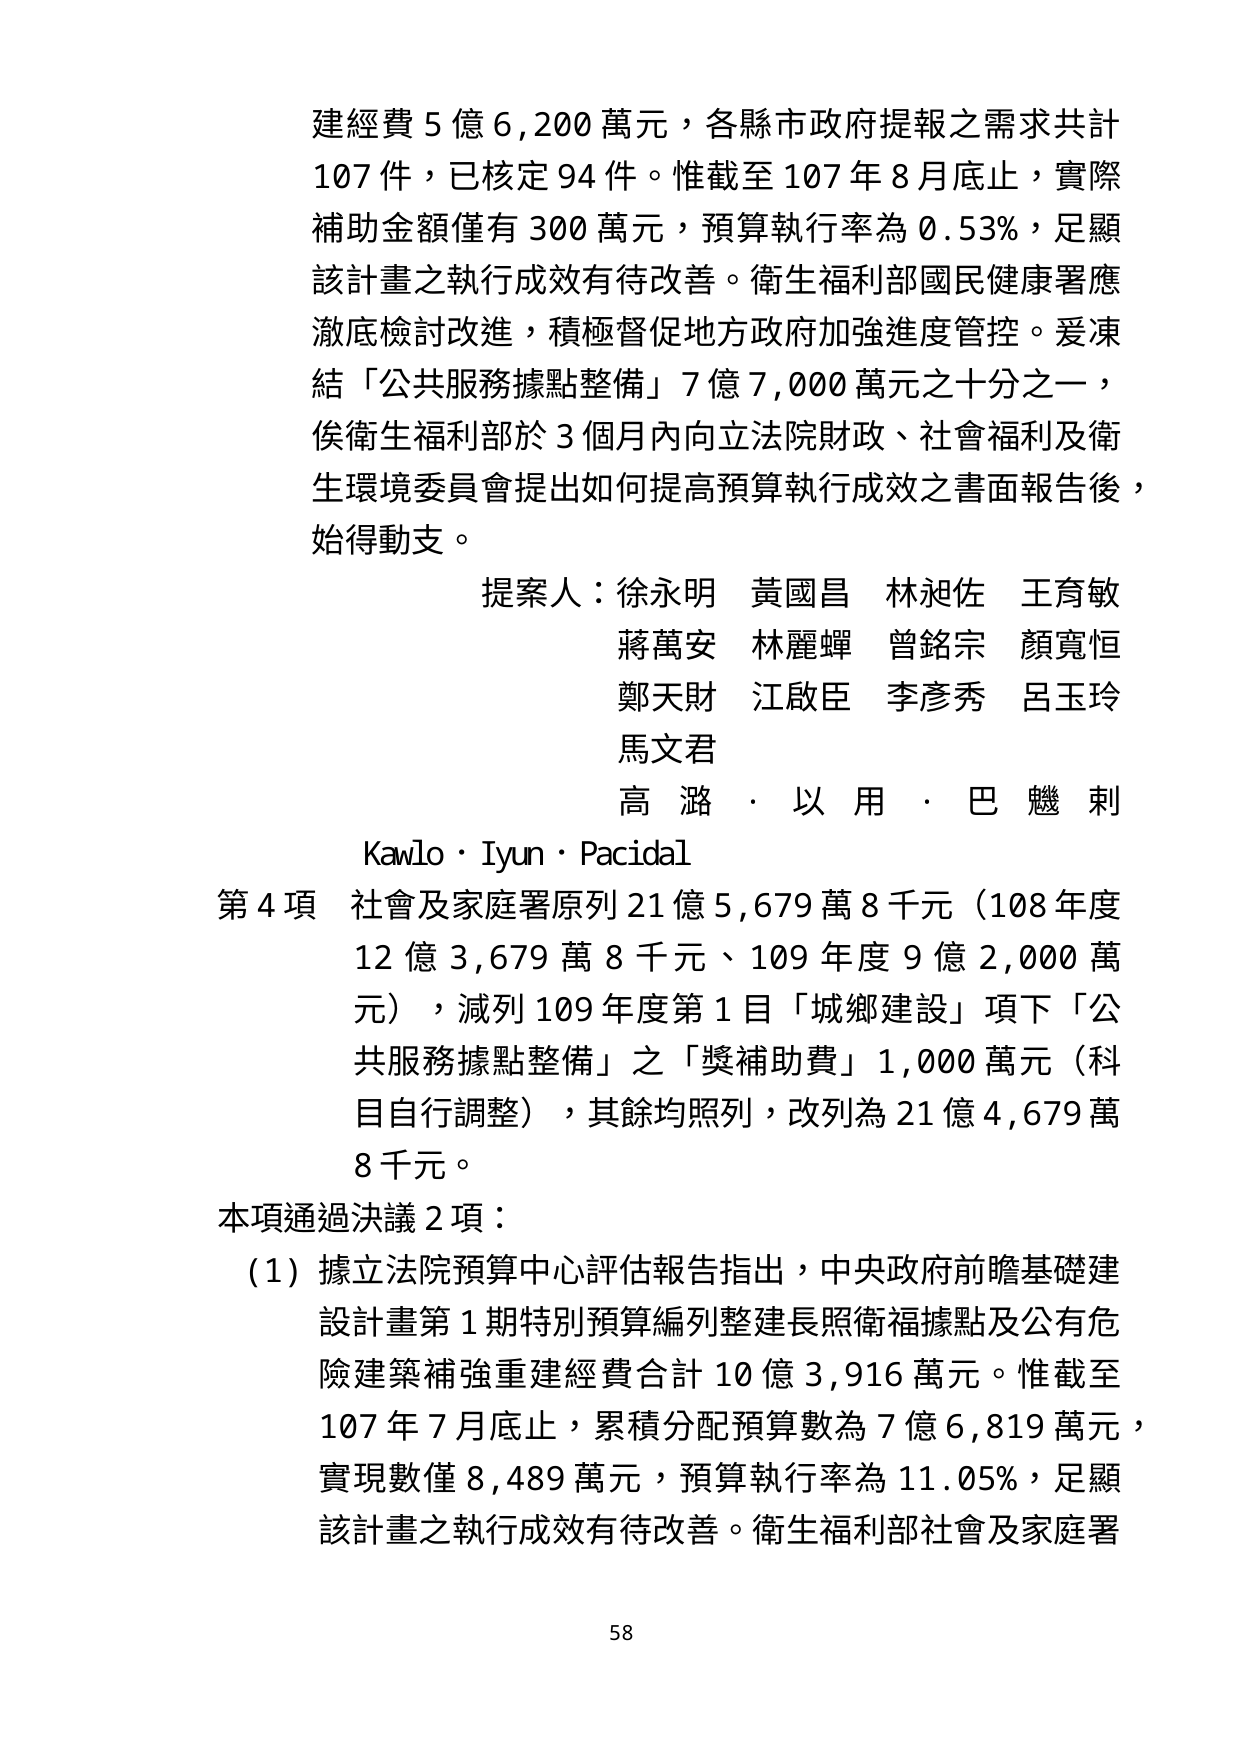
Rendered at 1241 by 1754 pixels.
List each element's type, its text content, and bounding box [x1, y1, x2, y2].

text 第4項 社會及家庭署原列21億5,679萬8千元（108年度12億3,679萬8千元、109年度9億2,000萬元），減列109年度第1目「城鄉建設」項下「公共服務據點整備」之「獎補助費」1,000萬元（科目自行調整），其餘均照列，改列為21億4,679萬8千元。 [216, 876, 1122, 1188]
list 據立法院預算中心評估報告指出，中央政府前瞻基礎建設計畫第1期特別預算編列整建長照衛福據點及公有危險建築補強重建經費合計10億3,916萬元。惟截至107年7月底止，累積分配預算數為7億6,819萬元，實現數僅8,489萬元，預算執行率為11.05%，足顯該計畫之執行成效有待改善。衛生福利部社會及家庭署應澈底檢討改進，瞭解地方政府執行之困難，積極給予指導和協助，俾利工程如期完成。爰凍結「公共服務據點整備」預算百分之五，俟衛生福利部於3個月內向立法院財政、社會福利及衛生環境委員會提出如何提高預算執行成效之書面報告後，始得動支。 [243, 1240, 1122, 1553]
text 提案人：徐永明 黃國昌 林昶佐 王育敏蔣萬安 林麗蟬 曾銘宗 顏寬恒鄭天財 江啟臣 李彥秀 呂玉玲馬文君 [482, 563, 1122, 772]
text (一)據立法院預算中心評估報告指出，中央政府前瞻基礎建設計畫第1期特別預算編列補助衛生所修繕及重（擴）建經費5億6,200萬元，各縣市政府提報之需求共計107件，已核定94件。惟截至107年8月底止，實際補助金額僅有300萬元，預算執行率為0.53%，足顯該計畫之執行成效有待改善。衛生福利部國民健康署應澈底檢討改進，積極督促地方政府加強進度管控。爰凍結「公共服務據點整備」7億7,000萬元之十分之一，俟衛生福利部於3個月內向立法院財政、社會福利及衛生環境委員會提出如何提高預算執行成效之書面報告後，始得動支。 [226, 94, 1122, 563]
text 高潞·以用·巴魕剌 Kawlo．Iyun．Pacidal [363, 772, 1122, 876]
text 本項通過決議2項： [217, 1188, 1122, 1240]
